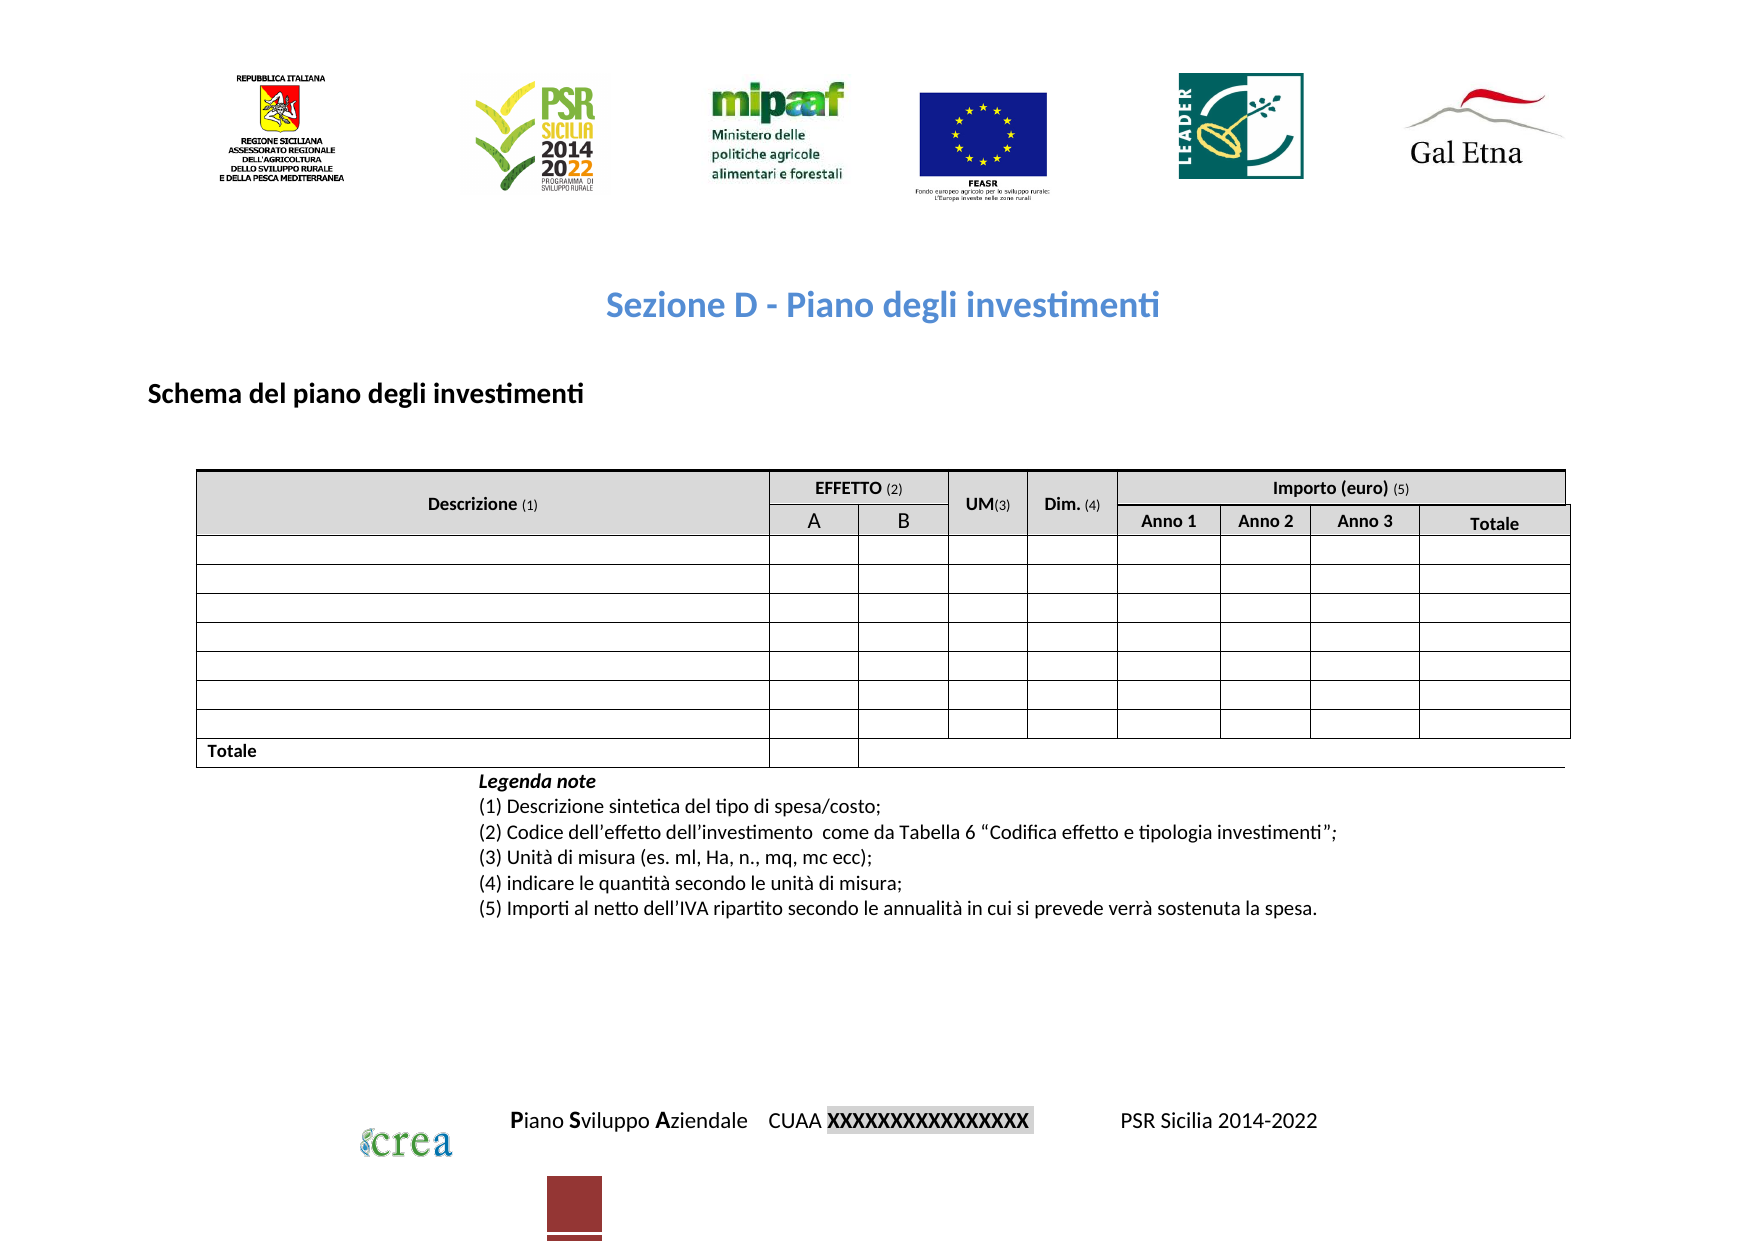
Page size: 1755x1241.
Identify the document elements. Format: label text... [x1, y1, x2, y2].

table_cell [859, 565, 948, 593]
table_cell [1118, 565, 1220, 593]
table_cell [1118, 710, 1220, 738]
table_cell [949, 681, 1027, 709]
table_cell [1221, 536, 1310, 564]
table_cell [1420, 623, 1570, 651]
table_cell [1028, 536, 1117, 564]
table_header Importo (euro) (5) [1118, 472, 1565, 503]
table_cell [1311, 594, 1419, 622]
table_cell [197, 623, 769, 651]
table_cell [1420, 536, 1570, 564]
table_cell [949, 652, 1027, 680]
table_cell [770, 623, 858, 651]
table_cell [949, 565, 1027, 593]
table_cell Anno 2 [1221, 506, 1310, 534]
table_cell Anno 1 [1118, 506, 1220, 534]
table_cell Totale [1420, 505, 1570, 534]
table_cell [1028, 681, 1117, 709]
table_cell [859, 710, 948, 738]
table_cell [1221, 652, 1310, 680]
table_cell [770, 681, 858, 709]
table_cell [1311, 681, 1419, 709]
table_cell [1311, 623, 1419, 651]
text (5) Importi al netto dell’IVA ripartito secondo le annualità in cui si prevede verrà sostenuta la spesa. [479, 895, 1619, 921]
table_cell [1028, 710, 1117, 738]
table_cell [1028, 594, 1117, 622]
table_cell [770, 536, 858, 564]
table_cell [1028, 623, 1117, 651]
table_cell [197, 652, 769, 680]
table_cell [1311, 652, 1419, 680]
table_cell [1118, 652, 1220, 680]
table_header [1566, 469, 1570, 503]
table_cell [949, 623, 1027, 651]
table_cell [1221, 710, 1310, 738]
table_cell [859, 623, 948, 651]
table_cell [197, 565, 769, 593]
table_cell [949, 594, 1027, 622]
text (4) indicare le quantità secondo le unità di misura; [479, 870, 1619, 895]
table_cell [770, 739, 858, 767]
table_cell [1311, 565, 1419, 593]
table_cell [859, 594, 948, 622]
table_cell [859, 681, 948, 709]
subtitle Sezione D - Piano degli investimenti [148, 281, 1619, 327]
table_cell [197, 710, 769, 738]
table_cell [197, 594, 769, 622]
table_cell [859, 536, 948, 564]
table_cell [1311, 536, 1419, 564]
text (3) Unità di misura (es. ml, Ha, n., mq, mc ecc); [479, 844, 1619, 870]
table_cell [859, 739, 1565, 767]
table_cell [1420, 652, 1570, 680]
table_header Dim. (4) [1028, 472, 1117, 534]
table_cell [770, 565, 858, 593]
table_cell [1221, 681, 1310, 709]
table_cell [949, 536, 1027, 564]
table_cell [1118, 536, 1220, 564]
table_cell [1420, 681, 1570, 709]
table_cell [1221, 623, 1310, 651]
table_cell [197, 681, 769, 709]
table_cell A [770, 505, 858, 534]
table_cell [1118, 681, 1220, 709]
text (2) Codice dell’effetto dell’investimento come da Tabella 6 “Codifica effetto e tipologia investimenti”; [479, 819, 1619, 844]
table_cell [1420, 594, 1570, 622]
table_cell [770, 652, 858, 680]
table_cell B [859, 505, 948, 534]
table_cell [1028, 652, 1117, 680]
text (1) Descrizione sintetica del tipo di spesa/costo; [479, 793, 1619, 819]
table_cell [1420, 565, 1570, 593]
table_header EFFETTO (2) [770, 472, 948, 503]
table_header UM(3) [949, 472, 1027, 534]
table_cell [770, 710, 858, 738]
table_cell [1118, 623, 1220, 651]
table_cell [197, 536, 769, 564]
table_cell [1311, 710, 1419, 738]
table_cell Totale [197, 739, 769, 767]
table_cell [1420, 710, 1570, 738]
table_cell [1221, 594, 1310, 622]
table_cell [1118, 594, 1220, 622]
text Schema del piano degli investimenti [148, 375, 1619, 411]
text Legenda note [479, 768, 1619, 793]
table_cell [770, 594, 858, 622]
table_cell [1565, 739, 1570, 767]
table_header Descrizione (1) [197, 472, 769, 534]
table_cell [1221, 565, 1310, 593]
table_cell [1028, 565, 1117, 593]
table_cell [949, 710, 1027, 738]
table_cell [859, 652, 948, 680]
table_cell Anno 3 [1311, 506, 1419, 534]
